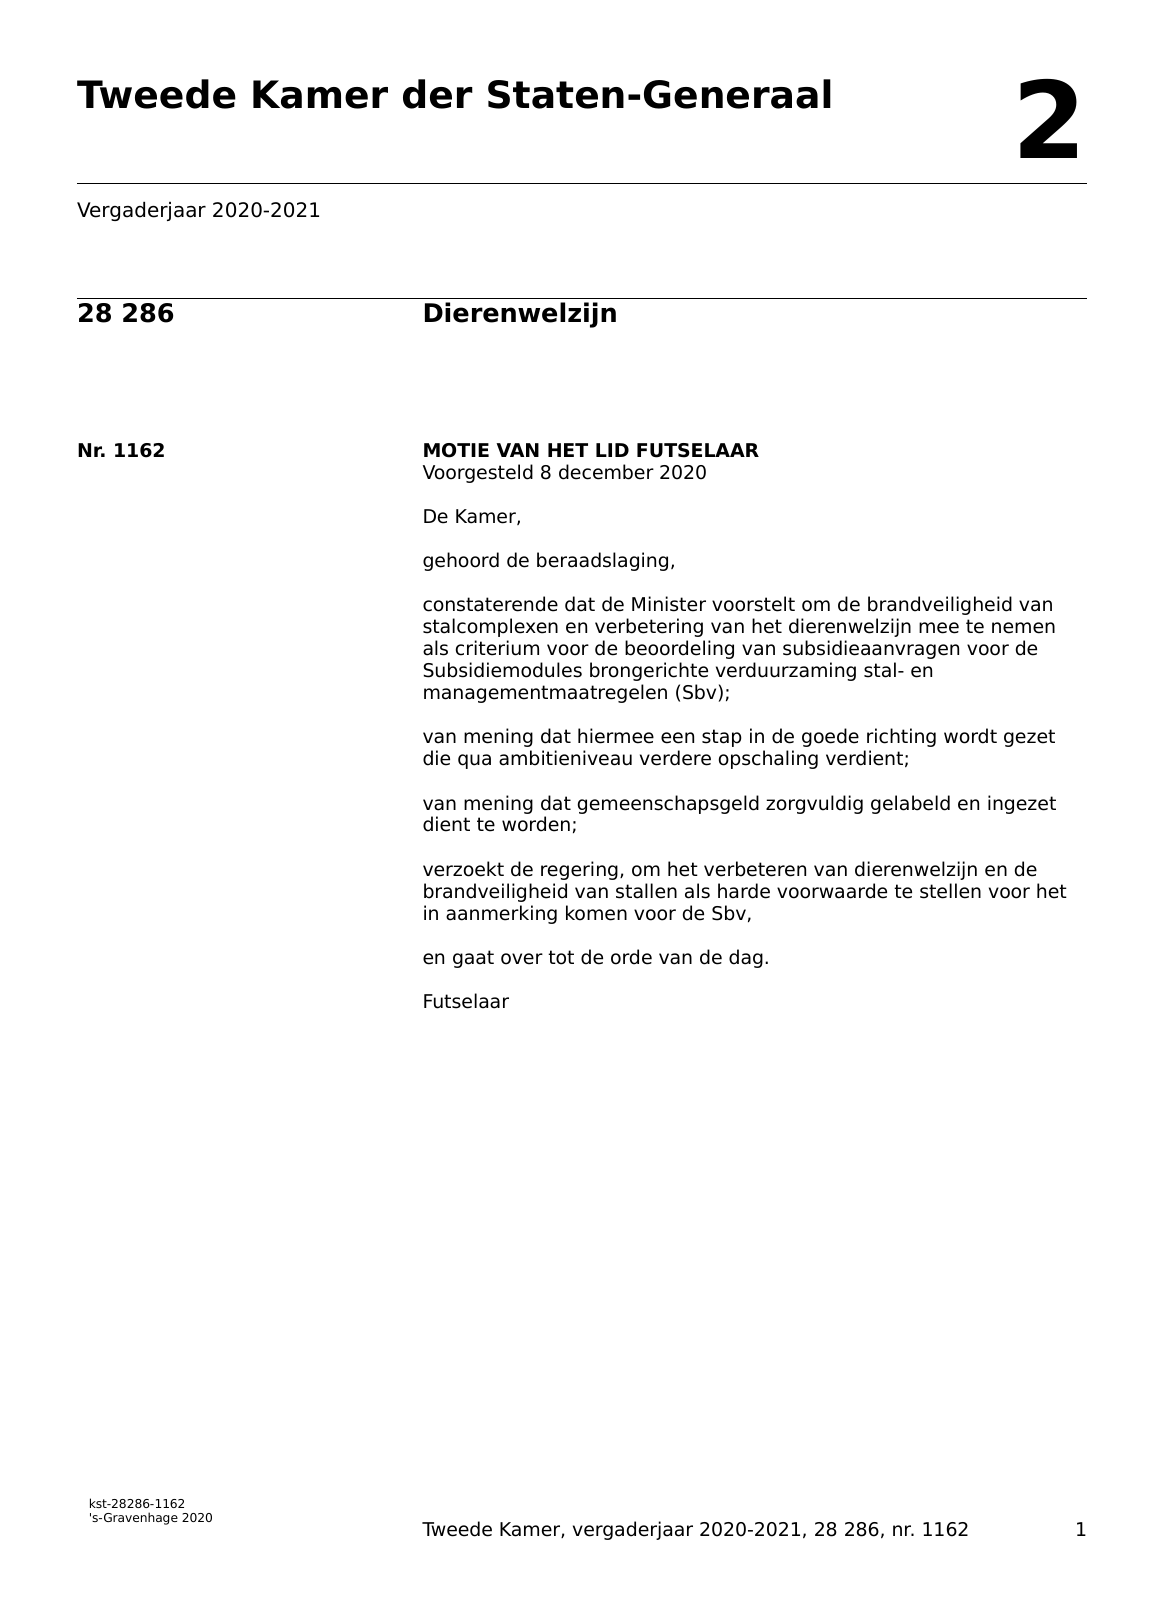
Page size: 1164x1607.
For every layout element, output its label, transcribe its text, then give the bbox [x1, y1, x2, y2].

subtitle 28 286 Dierenwelzijn [77, 299, 1087, 329]
table_cell Vergaderjaar 2020-2021 [77, 184, 1087, 298]
text 's-Gravenhage 2020 [88, 1511, 323, 1525]
text De Kamer, [422, 506, 1087, 528]
text en gaat over tot de orde van de dag. [422, 947, 1087, 969]
subtitle Nr. 1162 MOTIE VAN HET LID FUTSELAAR [77, 440, 1087, 462]
table_header Tweede Kamer der Staten-Generaal [77, 59, 886, 183]
text Futselaar [422, 991, 1087, 1013]
text gehoord de beraadslaging, [422, 550, 1087, 572]
text van mening dat gemeenschapsgeld zorgvuldig gelabeld en ingezet dient te worden; [422, 792, 1087, 836]
text kst-28286-1162 [88, 1497, 323, 1511]
text constaterende dat de Minister voorstelt om de brandveiligheid van stalcomplexen en verbetering van het dierenwelzijn mee te nemen als criterium voor de beoordeling van subsidieaanvragen voor de Subsidiemodules brongerichte verduurzaming stal- en managementmaatregelen (Sbv); [422, 594, 1087, 704]
text verzoekt de regering, om het verbeteren van dierenwelzijn en de brandveiligheid van stallen als harde voorwaarde te stellen voor het in aanmerking komen voor de Sbv, [422, 858, 1087, 924]
table_header 2 [886, 59, 1087, 183]
text Voorgesteld 8 december 2020 [422, 462, 1087, 484]
text van mening dat hiermee een stap in de goede richting wordt gezet die qua ambitieniveau verdere opschaling verdient; [422, 726, 1087, 770]
